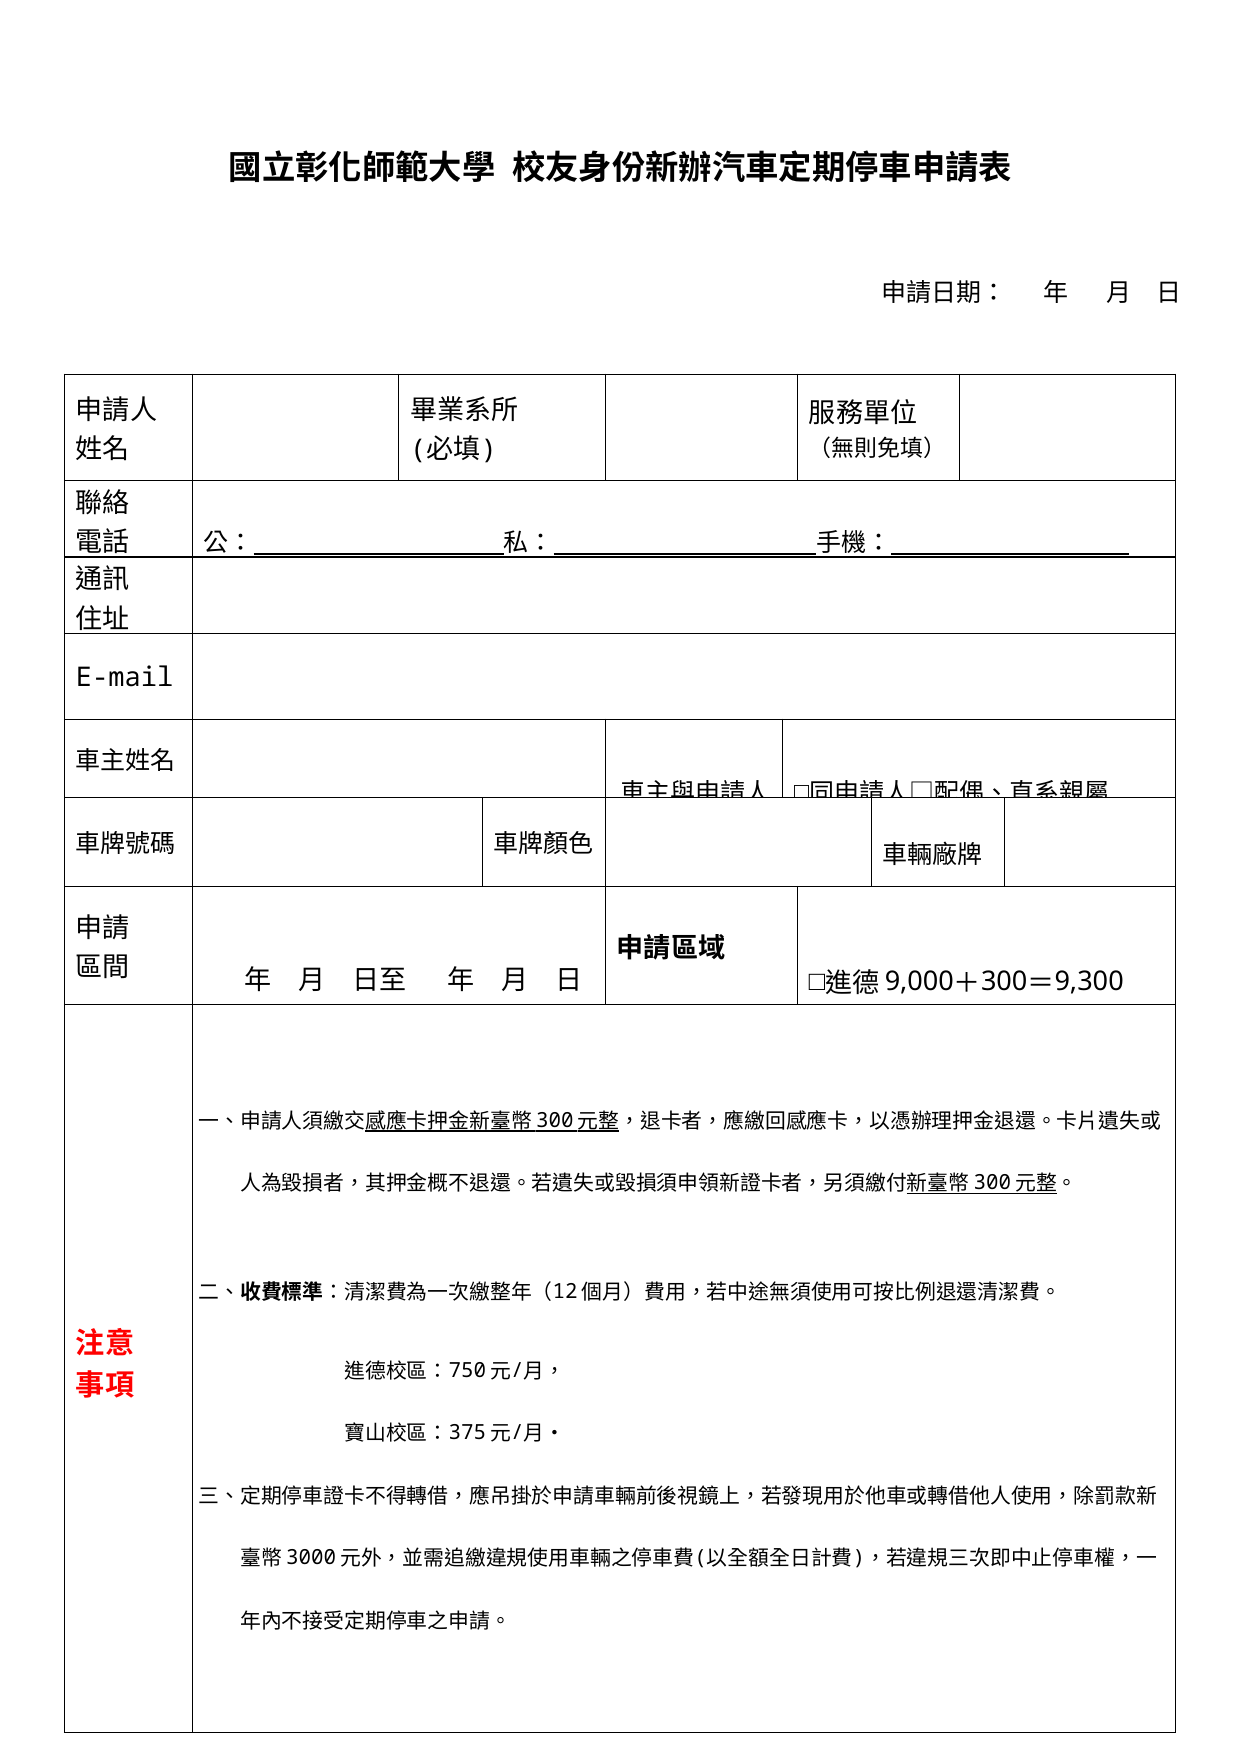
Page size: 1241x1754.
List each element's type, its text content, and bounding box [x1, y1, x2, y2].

table_cell [1005, 798, 1175, 886]
table_cell [193, 558, 1175, 632]
table_cell 車牌號碼 [65, 798, 192, 886]
text 國立彰化師範大學 校友身份新辦汽車定期停車申請表 [59, 123, 1181, 186]
text 申請日期： 年 月 日 [59, 248, 1181, 311]
table_cell [193, 720, 605, 797]
table_cell 車輛廠牌 [872, 798, 1004, 886]
table_cell E-mail [65, 634, 192, 718]
table_cell 申請區域 [606, 887, 797, 1004]
table_cell 公： 私： 手機： [193, 481, 1175, 556]
table_cell 車主與申請人關係 [606, 720, 782, 797]
table_header 畢業系所 (必填) [399, 375, 605, 480]
table_cell 注意 事項 [65, 1005, 192, 1732]
table_header 申請人 姓名 [65, 375, 192, 480]
table_cell 聯絡 電話 [65, 481, 192, 556]
table_cell 通訊 住址 [65, 558, 192, 632]
table_cell 車牌顏色 [483, 798, 605, 886]
table_header 服務單位 （無則免填） [798, 375, 959, 480]
table_cell [193, 798, 482, 886]
table_header [193, 375, 398, 480]
table_header [960, 375, 1175, 480]
table_cell 年 月 日至 年 月 日 (依規定以年為單位) [193, 887, 605, 1004]
table_header [606, 375, 797, 480]
table_cell □同申請人□配偶、直系親屬 □公司車 [783, 720, 1175, 797]
table_cell [606, 798, 871, 886]
table_cell 申請 區間 [65, 887, 192, 1004]
table_cell [193, 634, 1175, 718]
table_cell 車主姓名 [65, 720, 192, 797]
table_cell 一、申請人須繳交感應卡押金新臺幣300元整，退卡者，應繳回感應卡，以憑辦理押金退還。卡片遺失或人為毀損者，其押金概不退還。若遺失或毀損須申領新證卡者，另須繳付新臺幣300元整。 二、收費標準：清潔費為一次繳整年（12個月）費用，若中途無須使用可按比例退還清潔費。 進德校區：750元/月， 寶山校區：375元/月‧ 三、定期停車證卡不得轉借，應吊掛於申請車輛前後視鏡上，若發現用於他車或轉借他人使用，除罰款新臺幣3000元外，並需追繳違規使用車輛之停車費(以全額全日計費)，若違規三次即中止停車權，一年內不接受定期停車之申請。 四、更換新車請攜帶行車執照至總務處辦理更證手續，若以未辦停車證之車輛停放本場，一經發現即以前項規定辦理。 五、駕駛人駕駛車輛進出停車場，應遵循指示標誌，限速行駛。進德校區：本校學生及校外或社區人士限由東一門進出停車場。 六、駕駛人應將車輛停放在停車區間之停車格內，並留適度之空間，不得防礙鄰車之進出，亦不得任意停放於車道及妨礙通行處所，違者，應於取車時當場繳交違約罰款新台幣伍佰元。 七、本校僅提供本停車場之車位，對車輛及車內物品不負保管責任，若造成損壞及遺失，本校概不負責。 八、違規之車輛經本校管理人員勸告制止不聽從者，除應繳交罰款新台幣500元外，並送交本校駐警隊依法處理。 九、在停車場內發生任何意外事故，概由當事人自行解決，與本校無涉。 十、因駕駛人或其附載乘客之故意或過失或無過失，致本停車場設備或建築物毀損或滅失時，申請人、駕駛人及其附載乘客應負連帶賠償修復之責。 十一、停放於校園內之汽車，若因天然災害或不可抗拒因素而遭損壞者，本校概不負責。 十二、停放之車輛，經本校查明如有超過三次之違規紀錄者，本校立即中止申請人之停車權，並自中止日起二年內不接受該申請人定期停車之申請。其所預繳之停車費，由本校沒入，充為違約金，申請人不得請求退還。 十三、為維護本停車場安全與環境整潔，停車場全面禁止吸煙及洗車，違者罰款新台幣3000元。 十四、為保障個人資料安全，本表僅供本校辦理停車使用。 [193, 1005, 1175, 1732]
table_cell □進德9,000＋300＝9,300 □寶山4,500＋300＝4,800 (詳如注意事項一、二) [798, 887, 1175, 1004]
